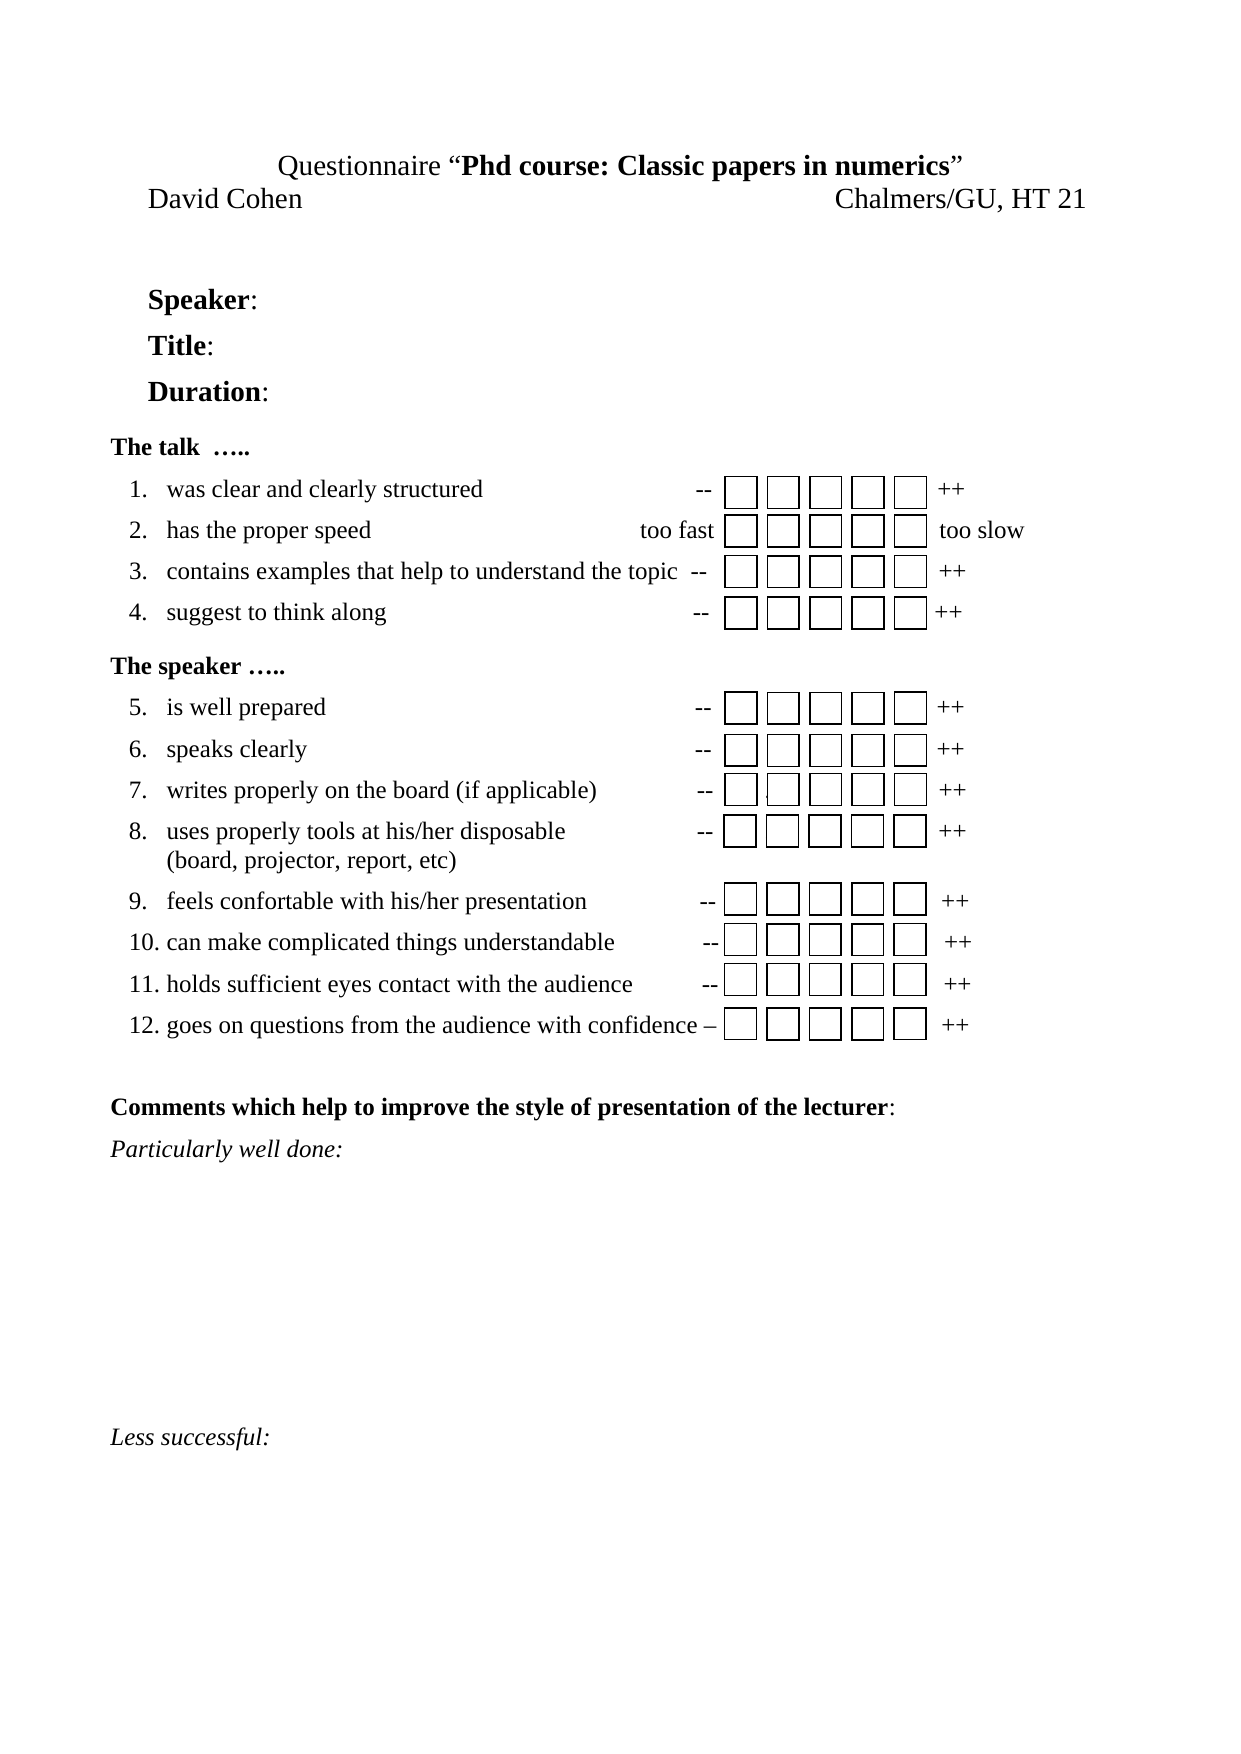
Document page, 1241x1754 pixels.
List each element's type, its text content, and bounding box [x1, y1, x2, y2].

text Comments which help to improve the style of presentation of the lecturer: [110, 1092, 1092, 1121]
text Title: [148, 328, 1092, 361]
list holds sufficient eyes contact with the audience -- ++ [129, 969, 1092, 997]
list contains examples that help to understand the topic -- ++ [927, 556, 1092, 585]
text Particularly well done: [110, 1134, 1092, 1162]
list goes on questions from the audience with confidence – ++ [927, 1010, 1092, 1039]
list speaks clearly -- ++ [927, 734, 1092, 762]
list uses properly tools at his/her disposable -- … ++ (board, projector, report, etc) [129, 816, 1092, 874]
list too slow [927, 515, 1092, 544]
list was clear and clearly structured -- ++ [129, 474, 1092, 502]
text Speaker: [148, 282, 1092, 315]
list has the proper speed too fast [129, 515, 724, 544]
list speaks clearly -- ++ [129, 734, 724, 762]
text Less successful: [110, 1422, 1092, 1451]
list can make complicated things understandable -- … ++ [927, 927, 1092, 956]
list contains examples that help to understand the topic -- ++ [129, 556, 724, 585]
text David Cohen Chalmers/GU, HT 21 [148, 181, 1092, 215]
text Questionnaire “Phd course: Classic papers in numerics” [148, 148, 1092, 181]
list can make complicated things understandable -- … ++ [129, 927, 724, 956]
list suggest to think along -- ++ [927, 597, 1092, 626]
list is well prepared -- ++ [927, 692, 1092, 721]
list suggest to think along -- ++ [129, 597, 724, 626]
list goes on questions from the audience with confidence – ++ [129, 1010, 724, 1039]
text The speaker ….. [110, 651, 1092, 680]
list writes properly on the board (if applicable) -- … ++ [129, 775, 724, 804]
text Duration: [148, 374, 1092, 407]
list is well prepared -- ++ [129, 692, 724, 721]
list feels confortable with his/her presentation -- … ++ [129, 886, 724, 915]
list writes properly on the board (if applicable) -- … ++ [927, 775, 1092, 804]
text The talk ….. [110, 432, 1092, 461]
list feels confortable with his/her presentation -- … ++ [927, 886, 1092, 915]
